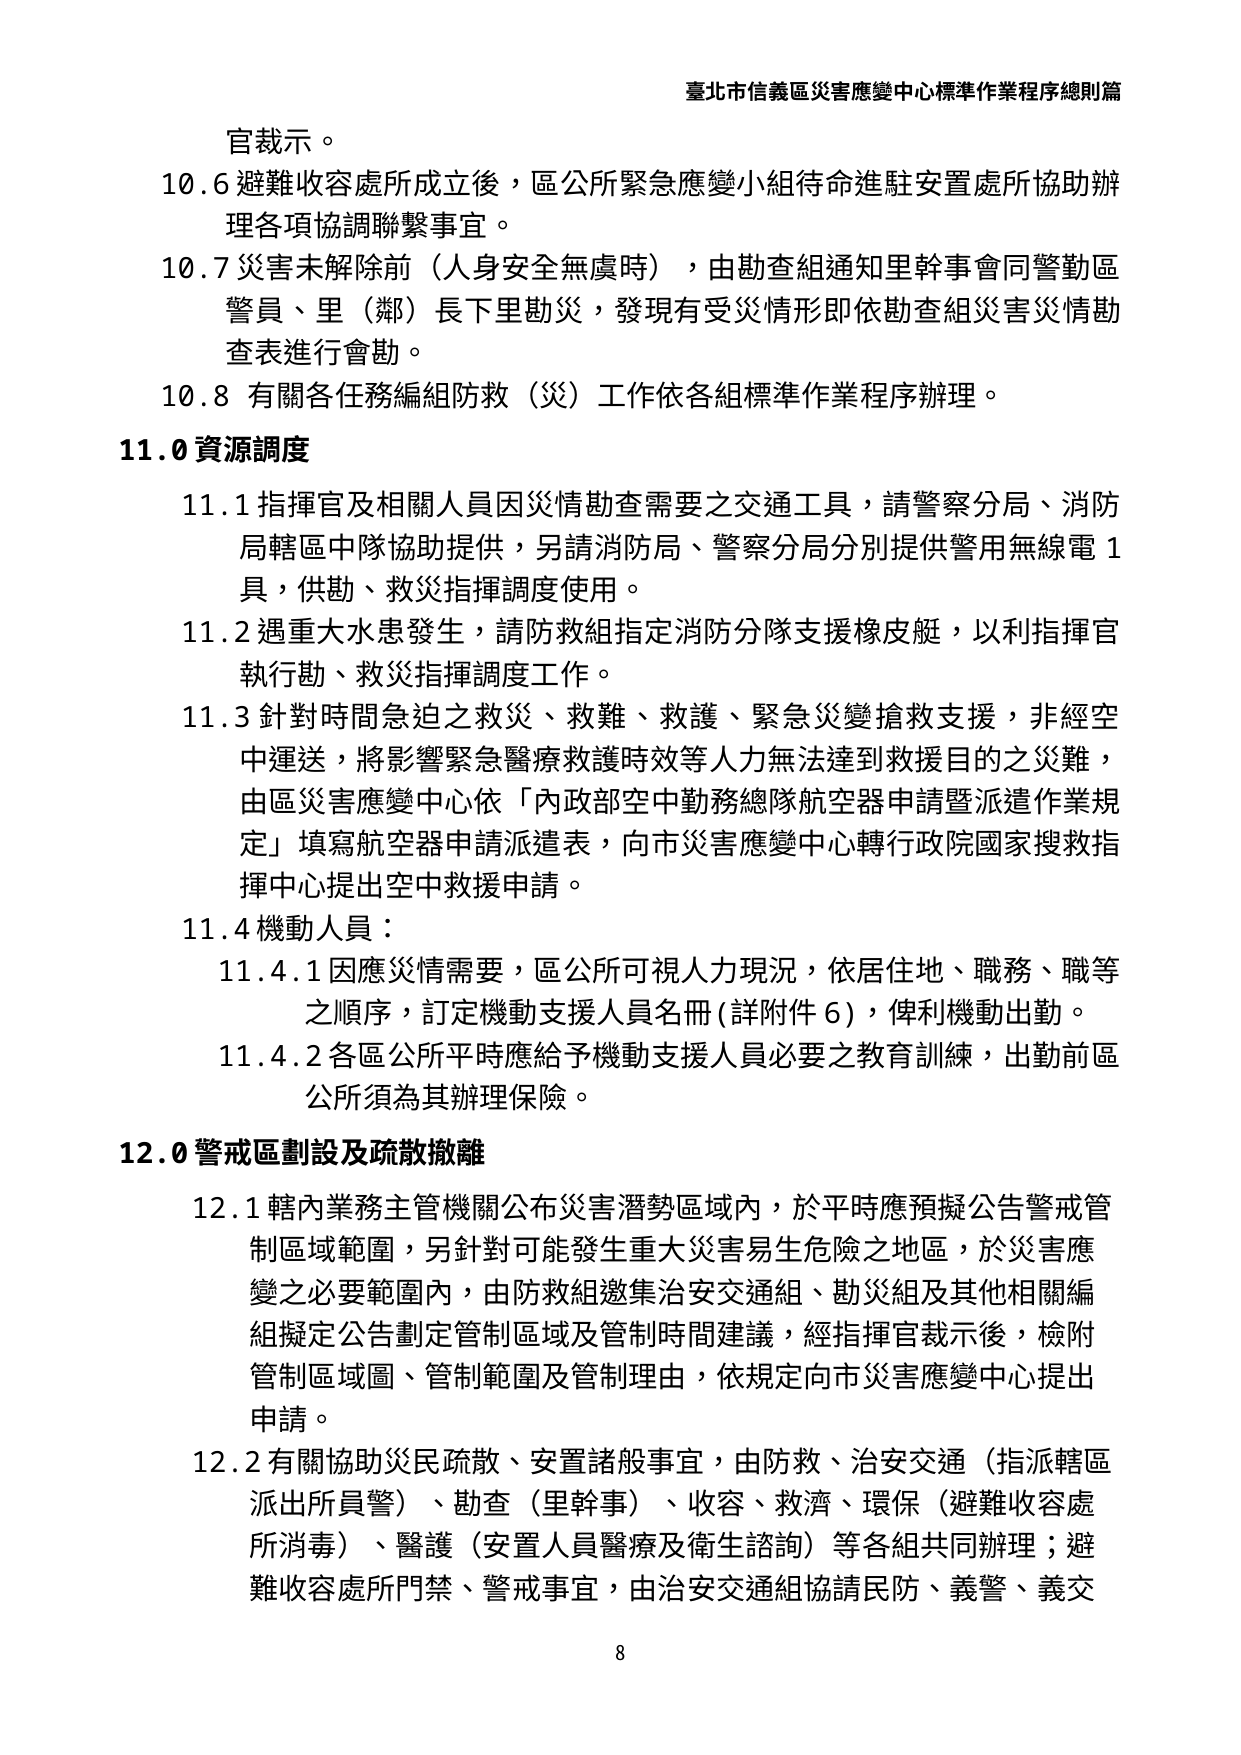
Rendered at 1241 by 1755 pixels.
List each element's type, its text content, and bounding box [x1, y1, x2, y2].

text 12.0警戒區劃設及疏散撤離 [118, 1129, 1122, 1172]
text 10.6避難收容處所成立後，區公所緊急應變小組待命進駐安置處所協助辦理各項協調聯繫事宜。 [160, 160, 1122, 245]
text 11.3針對時間急迫之救災、救難、救護、緊急災變搶救支援，非經空 中運送，將影響緊急醫療救護時效等人力無法達到救援目的之災難，由區災害應變中心依「內政部空中勤務總隊航空器申請暨派遣作業規定」填寫航空器申請派遣表，向市災害應變中心轉行政院國家搜救指揮中心提出空中救援申請。 [181, 694, 1122, 905]
text 官裁示。 [160, 118, 1122, 160]
text 11.2遇重大水患發生，請防救組指定消防分隊支援橡皮艇，以利指揮官執行勘、救災指揮調度工作。 [181, 609, 1122, 694]
text 12.2有關協助災民疏散、安置諸般事宜，由防救、治安交通（指派轄區派出所員警）、勘查（里幹事）、收容、救濟、環保（避難收容處所消毒）、醫護（安置人員醫療及衛生諮詢）等各組共同辦理；避難收容處所門禁、警戒事宜，由治安交通組協請民防、義警、義交 [191, 1438, 1122, 1608]
text 11.0資源調度 [118, 427, 1122, 469]
text 12.1轄內業務主管機關公布災害潛勢區域內，於平時應預擬公告警戒管制區域範圍，另針對可能發生重大災害易生危險之地區，於災害應變之必要範圍內，由防救組邀集治安交通組、勘災組及其他相關編組擬定公告劃定管制區域及管制時間建議，經指揮官裁示後，檢附管制區域圖、管制範圍及管制理由，依規定向市災害應變中心提出申請。 [191, 1184, 1122, 1438]
text 10.7災害未解除前（人身安全無虞時），由勘查組通知里幹事會同警勤區警員、里（鄰）長下里勘災，發現有受災情形即依勘查組災害災情勘查表進行會勘。 [160, 245, 1122, 372]
text 11.4.1因應災情需要，區公所可視人力現況，依居住地、職務、職等之順序，訂定機動支援人員名冊(詳附件6)，俾利機動出勤。 [217, 948, 1122, 1032]
text 11.4機動人員： [181, 905, 1122, 948]
text 11.1指揮官及相關人員因災情勘查需要之交通工具，請警察分局、消防局轄區中隊協助提供，另請消防局、警察分局分別提供警用無線電1具，供勘、救災指揮調度使用。 [181, 482, 1122, 609]
text 10.8 有關各任務編組防救（災）工作依各組標準作業程序辦理。 [160, 372, 1122, 414]
text 11.4.2各區公所平時應給予機動支援人員必要之教育訓練，出勤前區公所須為其辦理保險。 [217, 1032, 1122, 1117]
